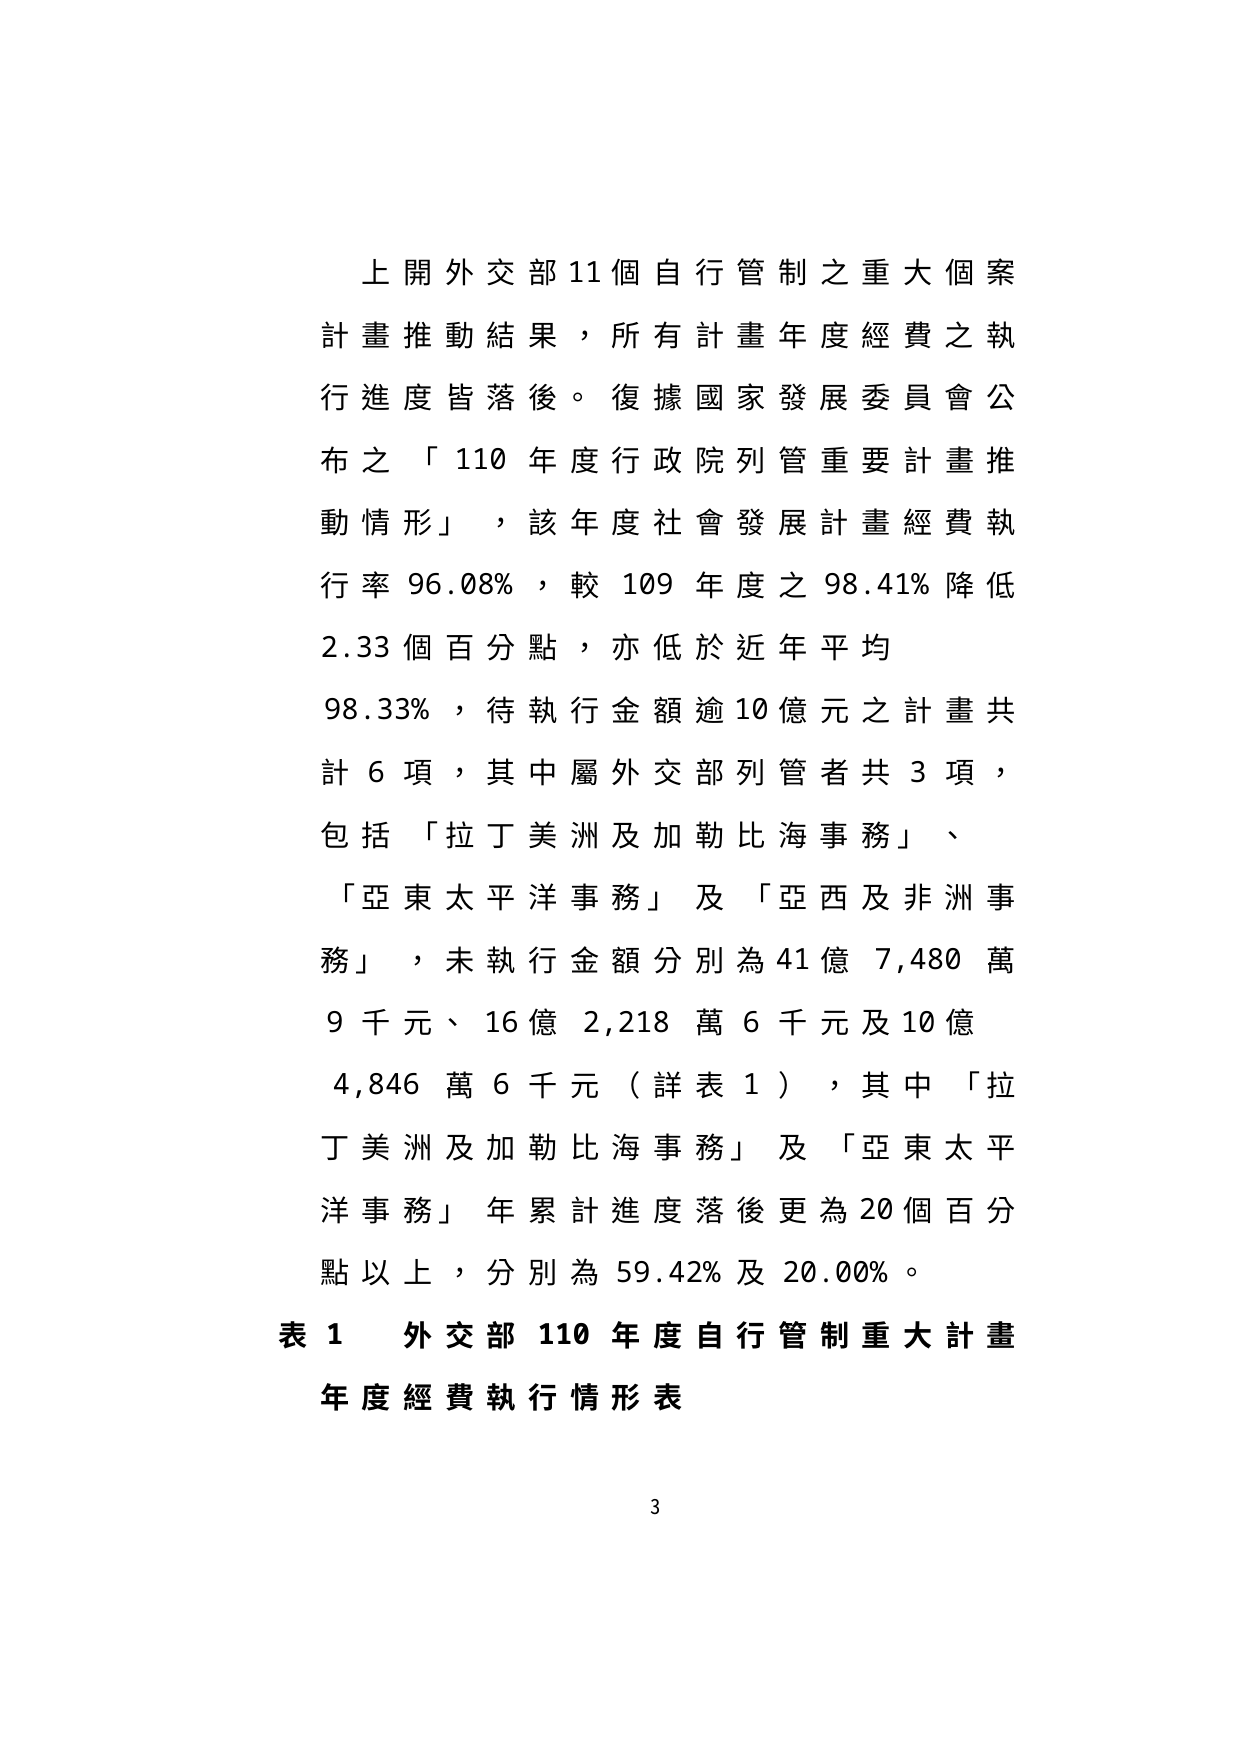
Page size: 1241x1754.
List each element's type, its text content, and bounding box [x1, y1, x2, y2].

text 上開外交部11個自行管制之重大個案計畫推動結果，所有計畫年度經費之執行進度皆落後。復據國家發展委員會公布之「110年度行政院列管重要計畫推動情形」，該年度社會發展計畫經費執行率96.08%，較109年度之98.41%降低2.33個百分點，亦低於近年平均98.33%，待執行金額逾10億元之計畫共計6項，其中屬外交部列管者共3項，包括「拉丁美洲及加勒比海事務」、「亞東太平洋事務」及「亞西及非洲事務」，未執行金額分別為41億7,480萬9千元、16億2,218萬6千元及10億4,846萬6千元（詳表1），其中「拉丁美洲及加勒比海事務」及「亞東太平洋事務」年累計進度落後更為20個百分點以上，分別為59.42%及20.00%。 [277, 229, 1022, 1292]
text 表1 外交部110年度自行管制重大計畫年度經費執行情形表 [233, 1292, 1022, 1417]
